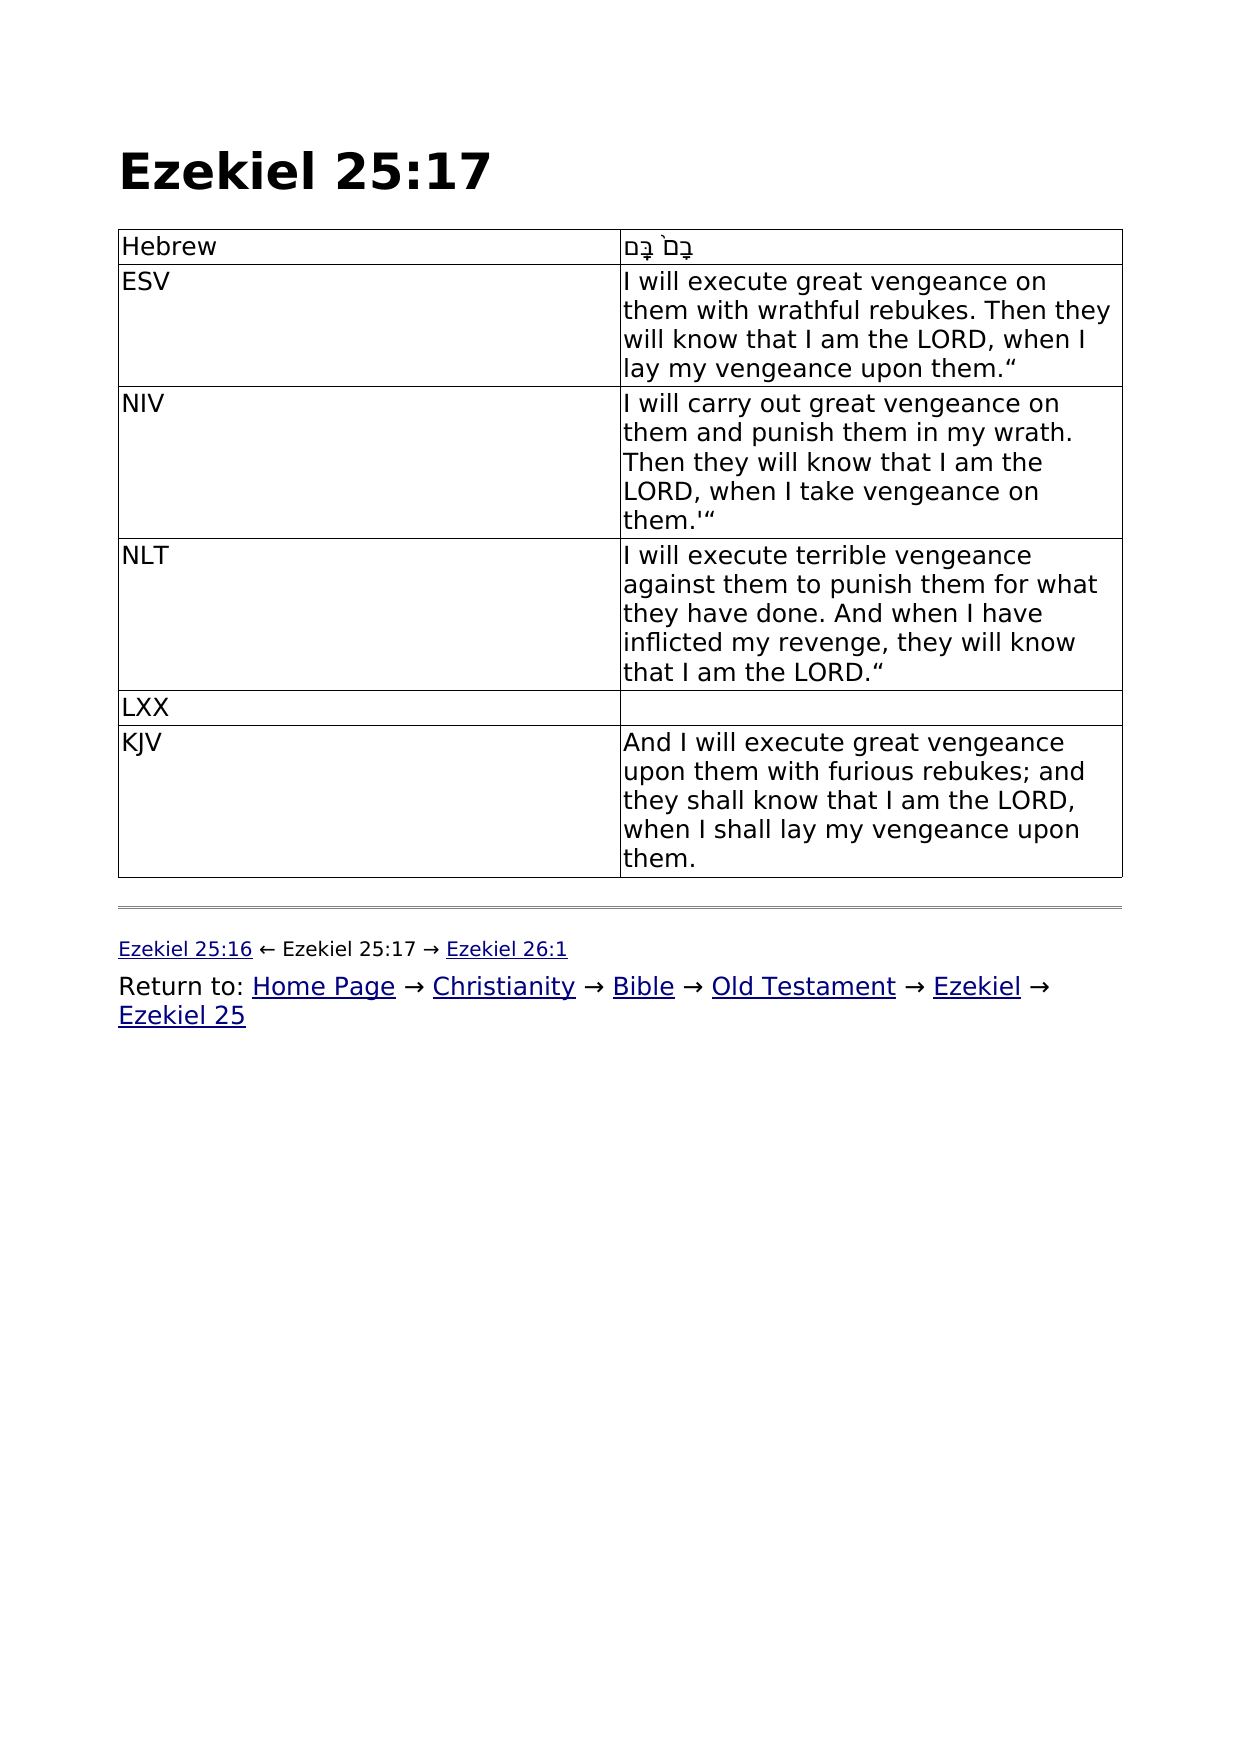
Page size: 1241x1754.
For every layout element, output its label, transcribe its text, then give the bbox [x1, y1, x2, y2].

subtitle Ezekiel 25:17 [118, 143, 1122, 201]
table_header בָם֙ בָּֽם [621, 230, 1122, 264]
text Return to: Home Page → Christianity → Bible → Old Testament → Ezekiel → Ezekiel 25 [118, 972, 1122, 1030]
table_cell I will execute great vengeance on them with wrathful rebukes. Then they will know that I am the LORD, when I lay my vengeance upon them.“ [621, 265, 1122, 386]
table_cell LXX [119, 691, 620, 725]
table_cell NIV [119, 387, 620, 538]
table_cell And I will execute great vengeance upon them with furious rebukes; and they shall know that I am the LORD, when I shall lay my vengeance upon them. [621, 726, 1122, 877]
table_cell I will execute terrible vengeance against them to punish them for what they have done. And when I have inflicted my revenge, they will know that I am the LORD.“ [621, 539, 1122, 690]
table_cell NLT [119, 539, 620, 690]
table_header Hebrew [119, 230, 620, 264]
table_cell ESV [119, 265, 620, 386]
table_cell [621, 691, 1122, 725]
text Ezekiel 25:16 ← Ezekiel 25:17 → Ezekiel 26:1 [118, 938, 1122, 972]
table_cell KJV [119, 726, 620, 877]
table_cell I will carry out great vengeance on them and punish them in my wrath. Then they will know that I am the LORD, when I take vengeance on them.'“ [621, 387, 1122, 538]
